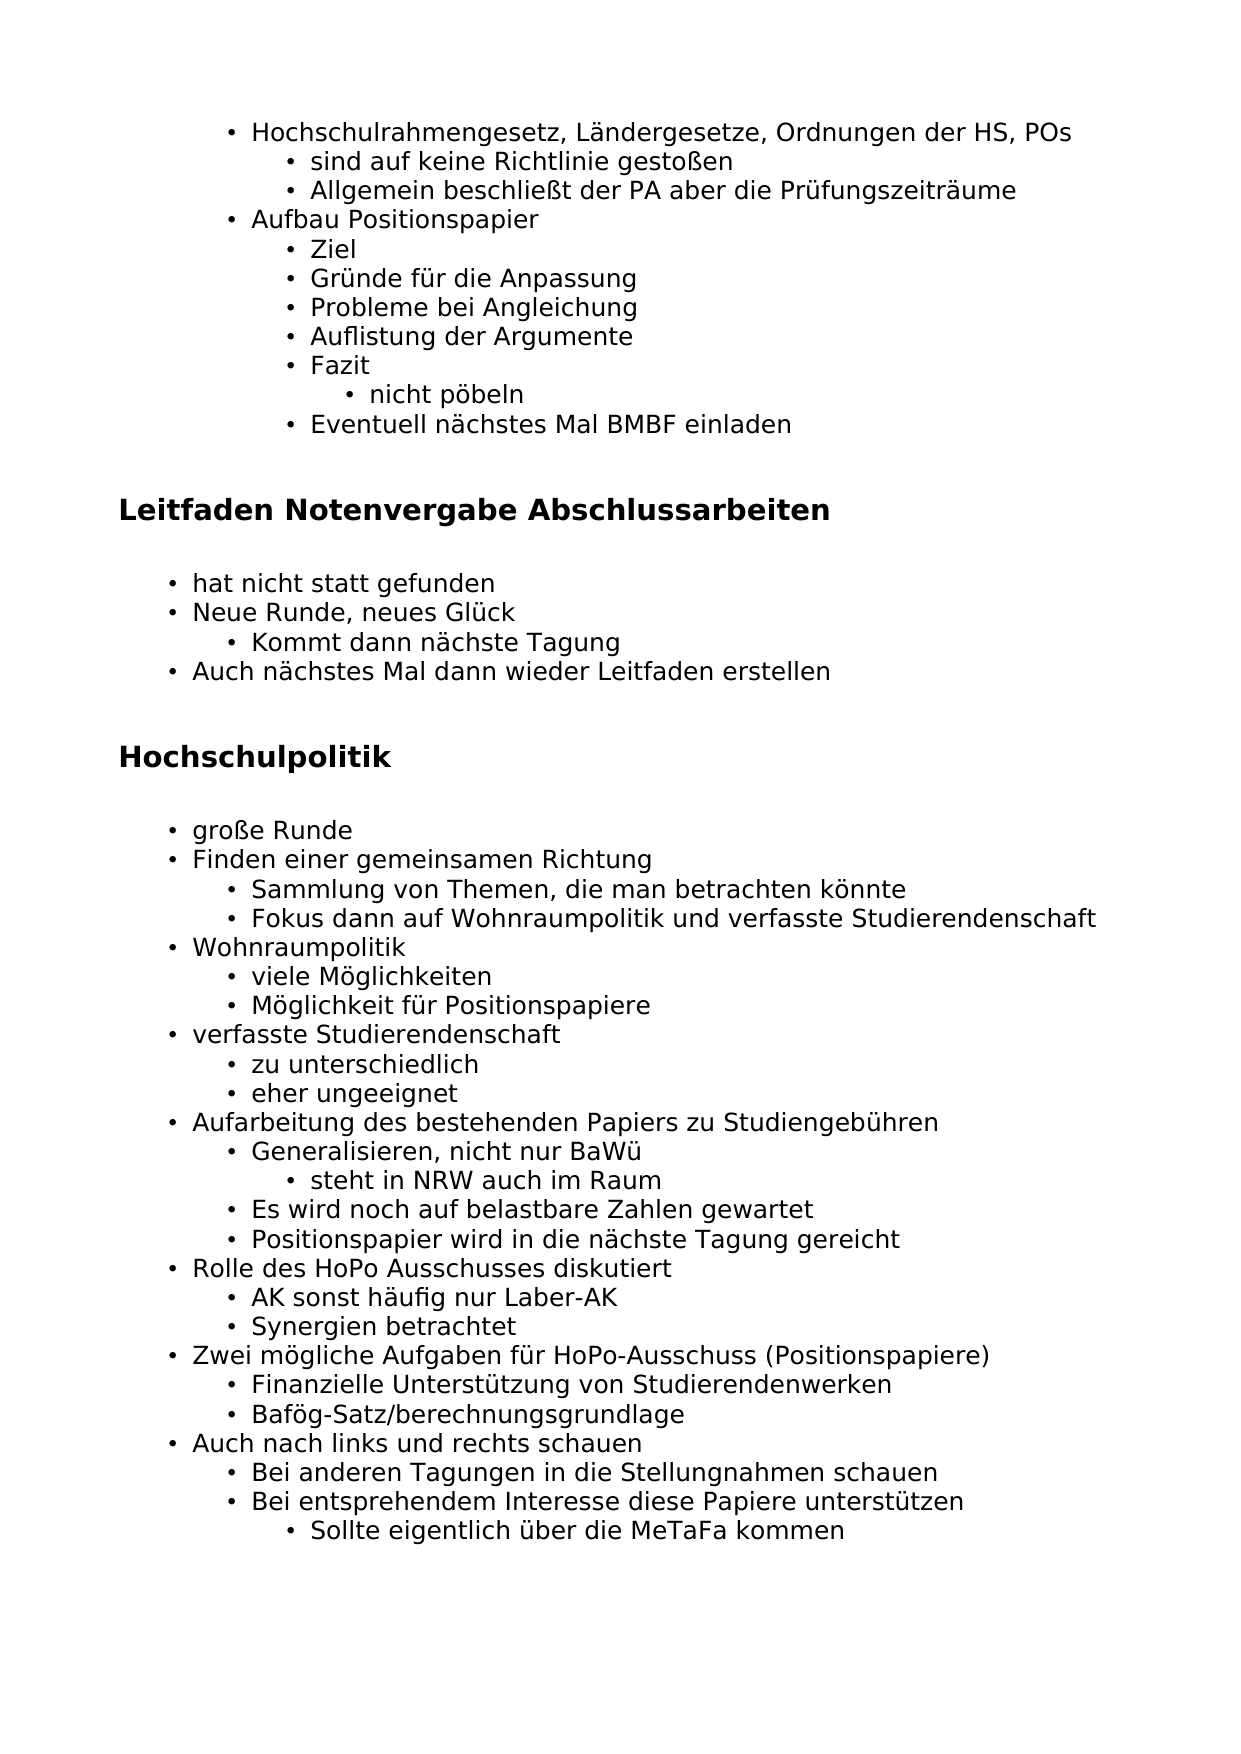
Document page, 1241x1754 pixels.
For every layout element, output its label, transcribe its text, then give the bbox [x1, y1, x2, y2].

list Synergien betrachtet [236, 1312, 1122, 1341]
list große Runde [177, 816, 1122, 846]
list Kommt dann nächste Tagung [236, 628, 1122, 657]
list Sammlung von Themen, die man betrachten könnte [236, 875, 1122, 904]
list Auflistung der Argumente [295, 322, 1122, 351]
list hat nicht statt gefunden [177, 569, 1122, 598]
list AK sonst häufig nur Laber-AK [236, 1283, 1122, 1312]
list Eventuell nächstes Mal BMBF einladen [295, 410, 1122, 439]
list verfasste Studierendenschaft [177, 1021, 1122, 1050]
list sind auf keine Richtlinie gestoßen [295, 147, 1122, 176]
list steht in NRW auch im Raum [295, 1166, 1122, 1196]
list Sollte eigentlich über die MeTaFa kommen [295, 1516, 1122, 1546]
list Auch nächstes Mal dann wieder Leitfaden erstellen [177, 657, 1122, 686]
list Zwei mögliche Aufgaben für HoPo-Ausschuss (Positionspapiere) [177, 1341, 1122, 1371]
list Hochschulrahmengesetz, Ländergesetze, Ordnungen der HS, POs [236, 118, 1122, 147]
list Finden einer gemeinsamen Richtung [177, 846, 1122, 875]
list Fokus dann auf Wohnraumpolitik und verfasste Studierendenschaft [236, 904, 1122, 933]
list eher ungeeignet [236, 1079, 1122, 1108]
list nicht pöbeln [354, 381, 1122, 410]
list Bafög-Satz/berechnungsgrundlage [236, 1400, 1122, 1429]
subtitle Leitfaden Notenvergabe Abschlussarbeiten [118, 493, 1122, 527]
list Aufbau Positionspapier [236, 206, 1122, 235]
list Gründe für die Anpassung [295, 264, 1122, 293]
subtitle Hochschulpolitik [118, 741, 1122, 774]
list Probleme bei Angleichung [295, 293, 1122, 322]
list Es wird noch auf belastbare Zahlen gewartet [236, 1196, 1122, 1225]
list zu unterschiedlich [236, 1050, 1122, 1079]
list Wohnraumpolitik [177, 933, 1122, 962]
list Ziel [295, 235, 1122, 264]
list Fazit [295, 351, 1122, 381]
list Möglichkeit für Positionspapiere [236, 991, 1122, 1021]
list Positionspapier wird in die nächste Tagung gereicht [236, 1225, 1122, 1254]
list Allgemein beschließt der PA aber die Prüfungszeiträume [295, 176, 1122, 206]
list Bei anderen Tagungen in die Stellungnahmen schauen [236, 1458, 1122, 1487]
list Bei entsprehendem Interesse diese Papiere unterstützen [236, 1487, 1122, 1516]
list Neue Runde, neues Glück [177, 598, 1122, 628]
list Generalisieren, nicht nur BaWü [236, 1137, 1122, 1166]
list Finanzielle Unterstützung von Studierendenwerken [236, 1371, 1122, 1400]
list viele Möglichkeiten [236, 962, 1122, 991]
list Auch nach links und rechts schauen [177, 1429, 1122, 1458]
list Rolle des HoPo Ausschusses diskutiert [177, 1254, 1122, 1283]
list Aufarbeitung des bestehenden Papiers zu Studiengebühren [177, 1108, 1122, 1137]
